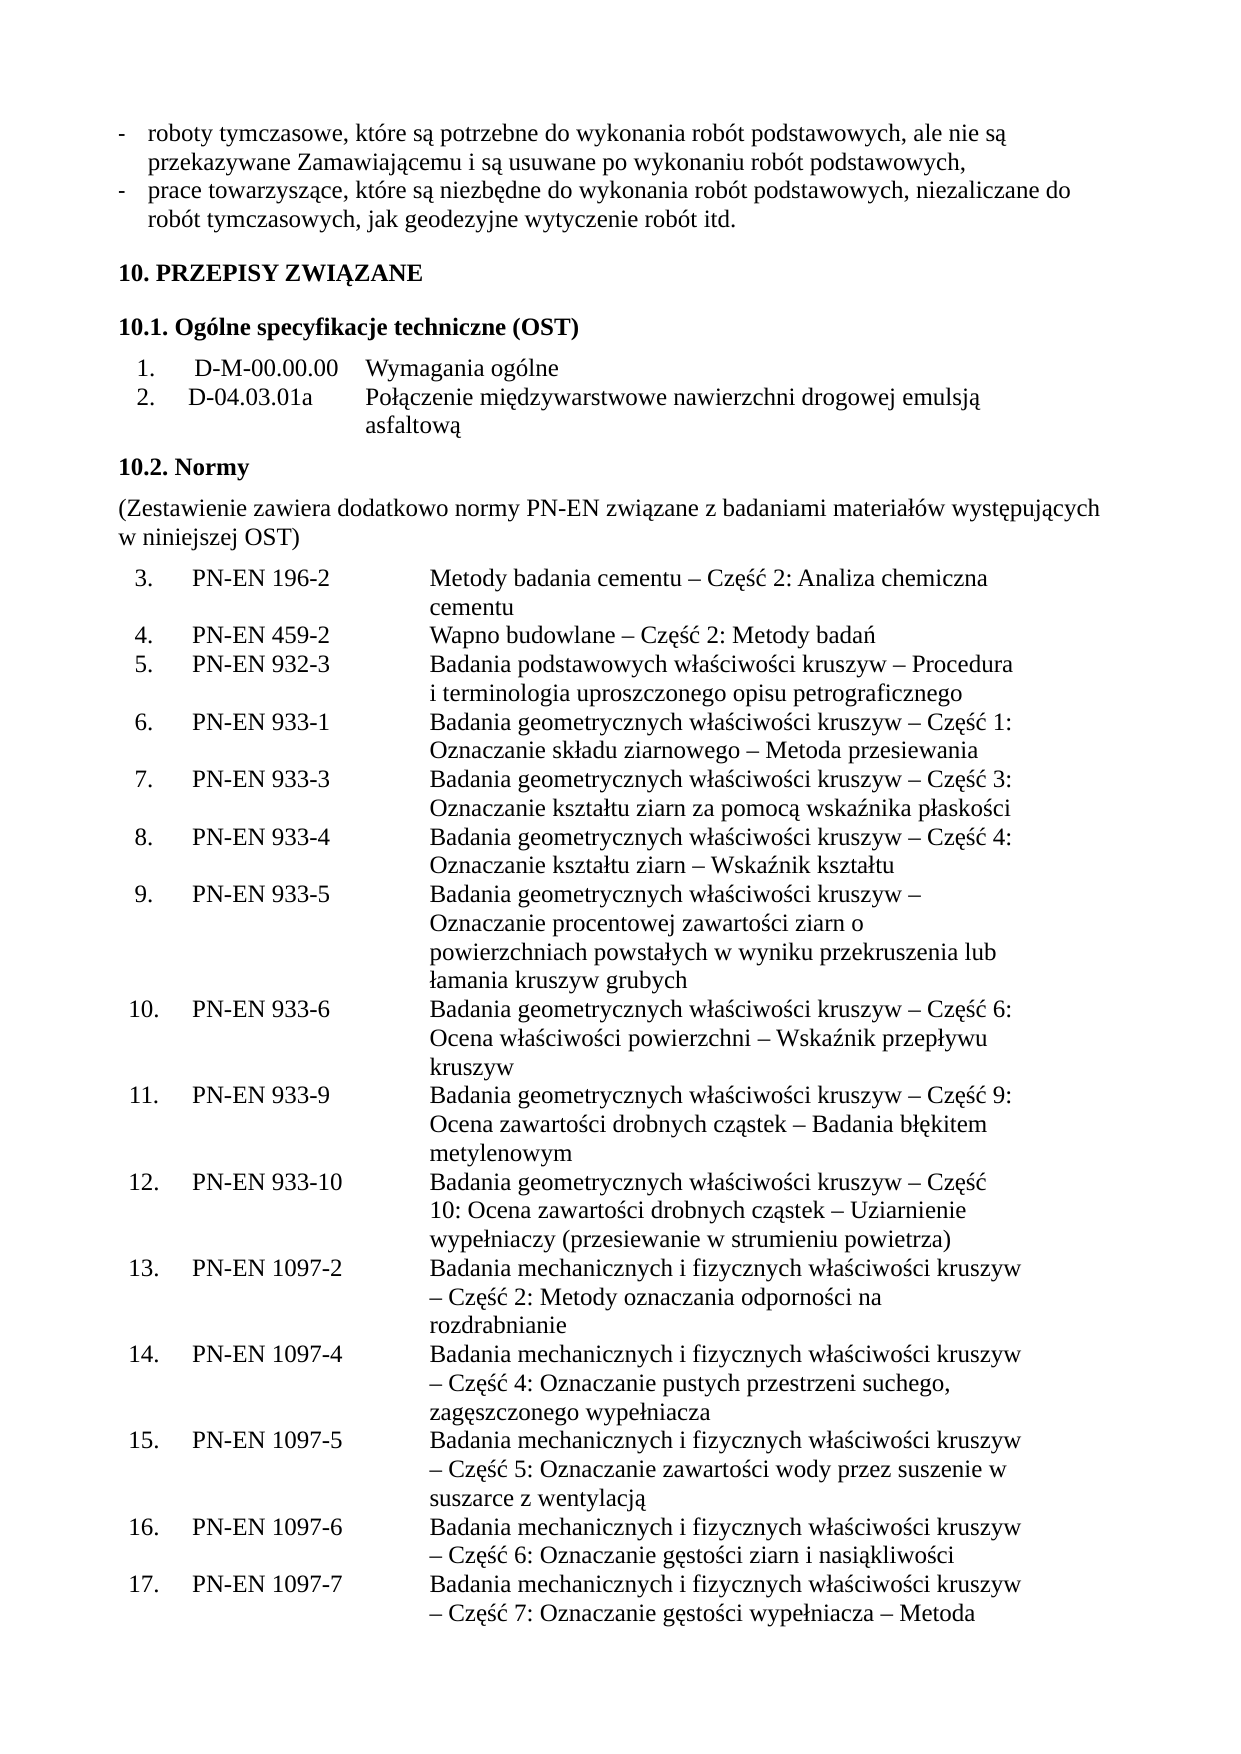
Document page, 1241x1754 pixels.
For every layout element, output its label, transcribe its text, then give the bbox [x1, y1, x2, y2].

table_cell Badania geometrycznych właściwości kruszyw – Część 4: Oznaczanie kształtu ziarn – Wskaźnik kształtu [418, 822, 1034, 879]
table_cell PN-EN 1097-6 [181, 1512, 418, 1569]
table_cell PN-EN 932-3 [181, 649, 418, 707]
table_cell 17. [107, 1569, 181, 1627]
table_cell PN-EN 933-10 [181, 1167, 418, 1253]
table_header Wymagania ogólne [358, 353, 1034, 382]
table_cell Badania podstawowych właściwości kruszyw – Procedura i terminologia uproszczonego opisu petrograficznego [418, 649, 1034, 707]
table_cell Badania geometrycznych właściwości kruszyw – Część 3: Oznaczanie kształtu ziarn za pomocą wskaźnika płaskości [418, 764, 1034, 822]
table_cell 8. [107, 822, 181, 879]
table_cell PN-EN 933-3 [181, 764, 418, 822]
table_cell 15. [107, 1426, 181, 1512]
table_cell Badania geometrycznych właściwości kruszyw – Część 6: Ocena właściwości powierzchni – Wskaźnik przepływu kruszyw [418, 994, 1034, 1081]
subtitle 10. Przepisy związane [118, 258, 1122, 287]
table_cell PN-EN 933-6 [181, 994, 418, 1081]
table_cell Badania mechanicznych i fizycznych właściwości kruszyw – Część 7: Oznaczanie gęstości wypełniacza – Metoda [418, 1569, 1034, 1627]
table_cell PN-EN 1097-2 [181, 1253, 418, 1339]
table_cell 11. [107, 1081, 181, 1167]
table_cell PN-EN 933-5 [181, 879, 418, 994]
table_cell PN-EN 459-2 [181, 621, 418, 649]
table_cell 7. [107, 764, 181, 822]
table_header Metody badania cementu – Część 2: Analiza chemiczna cementu [418, 563, 1034, 621]
table_cell PN-EN 933-9 [181, 1081, 418, 1167]
text (Zestawienie zawiera dodatkowo normy PN-EN związane z badaniami materiałów występujących w niniejszej OST) [118, 493, 1122, 551]
list prace towarzyszące, które są niezbędne do wykonania robót podstawowych, niezaliczane do robót tymczasowych, jak geodezyjne wytyczenie robót itd. [118, 176, 1122, 233]
table_cell Badania geometrycznych właściwości kruszyw – Część 9: Ocena zawartości drobnych cząstek – Badania błękitem metylenowym [418, 1081, 1034, 1167]
table_cell 10. [107, 994, 181, 1081]
table_cell Połączenie międzywarstwowe nawierzchni drogowej emulsją asfaltową [358, 382, 1034, 439]
table_cell Badania geometrycznych właściwości kruszyw – Część 10: Ocena zawartości drobnych cząstek – Uziarnienie wypełniaczy (przesiewanie w strumieniu powietrza) [418, 1167, 1034, 1253]
table_cell 9. [107, 879, 181, 994]
table_cell Badania mechanicznych i fizycznych właściwości kruszyw – Część 6: Oznaczanie gęstości ziarn i nasiąkliwości [418, 1512, 1034, 1569]
table_cell PN-EN 933-1 [181, 707, 418, 764]
table_cell 16. [107, 1512, 181, 1569]
table_header 1. [111, 353, 181, 382]
table_cell 12. [107, 1167, 181, 1253]
table_cell 6. [107, 707, 181, 764]
table_cell Badania geometrycznych właściwości kruszyw – Oznaczanie procentowej zawartości ziarn o powierzchniach powstałych w wyniku przekruszenia lub łamania kruszyw grubych [418, 879, 1034, 994]
table_header PN-EN 196-2 [181, 563, 418, 621]
table_cell Badania mechanicznych i fizycznych właściwości kruszyw – Część 5: Oznaczanie zawartości wody przez suszenie w suszarce z wentylacją [418, 1426, 1034, 1512]
table_header D-M-00.00.00 [181, 353, 358, 382]
subtitle 10.1. Ogólne specyfikacje techniczne (OST) [118, 312, 1122, 341]
table_cell Badania mechanicznych i fizycznych właściwości kruszyw – Część 4: Oznaczanie pustych przestrzeni suchego, zagęszczonego wypełniacza [418, 1339, 1034, 1426]
table_cell Badania mechanicznych i fizycznych właściwości kruszyw – Część 2: Metody oznaczania odporności na rozdrabnianie [418, 1253, 1034, 1339]
list roboty tymczasowe, które są potrzebne do wykonania robót podstawowych, ale nie są przekazywane Zamawiającemu i są usuwane po wykonaniu robót podstawowych, [118, 118, 1122, 176]
table_cell PN-EN 1097-7 [181, 1569, 418, 1627]
subtitle 10.2. Normy [118, 452, 1122, 481]
table_cell 5. [107, 649, 181, 707]
table_cell 13. [107, 1253, 181, 1339]
table_cell PN-EN 1097-5 [181, 1426, 418, 1512]
table_cell 14. [107, 1339, 181, 1426]
table_header 3. [107, 563, 181, 621]
table_cell D-04.03.01a [181, 382, 358, 439]
table_cell 4. [107, 621, 181, 649]
table_cell Wapno budowlane – Część 2: Metody badań [418, 621, 1034, 649]
table_cell Badania geometrycznych właściwości kruszyw – Część 1: Oznaczanie składu ziarnowego – Metoda przesiewania [418, 707, 1034, 764]
table_cell PN-EN 1097-4 [181, 1339, 418, 1426]
table_cell 2. [111, 382, 181, 439]
table_cell PN-EN 933-4 [181, 822, 418, 879]
